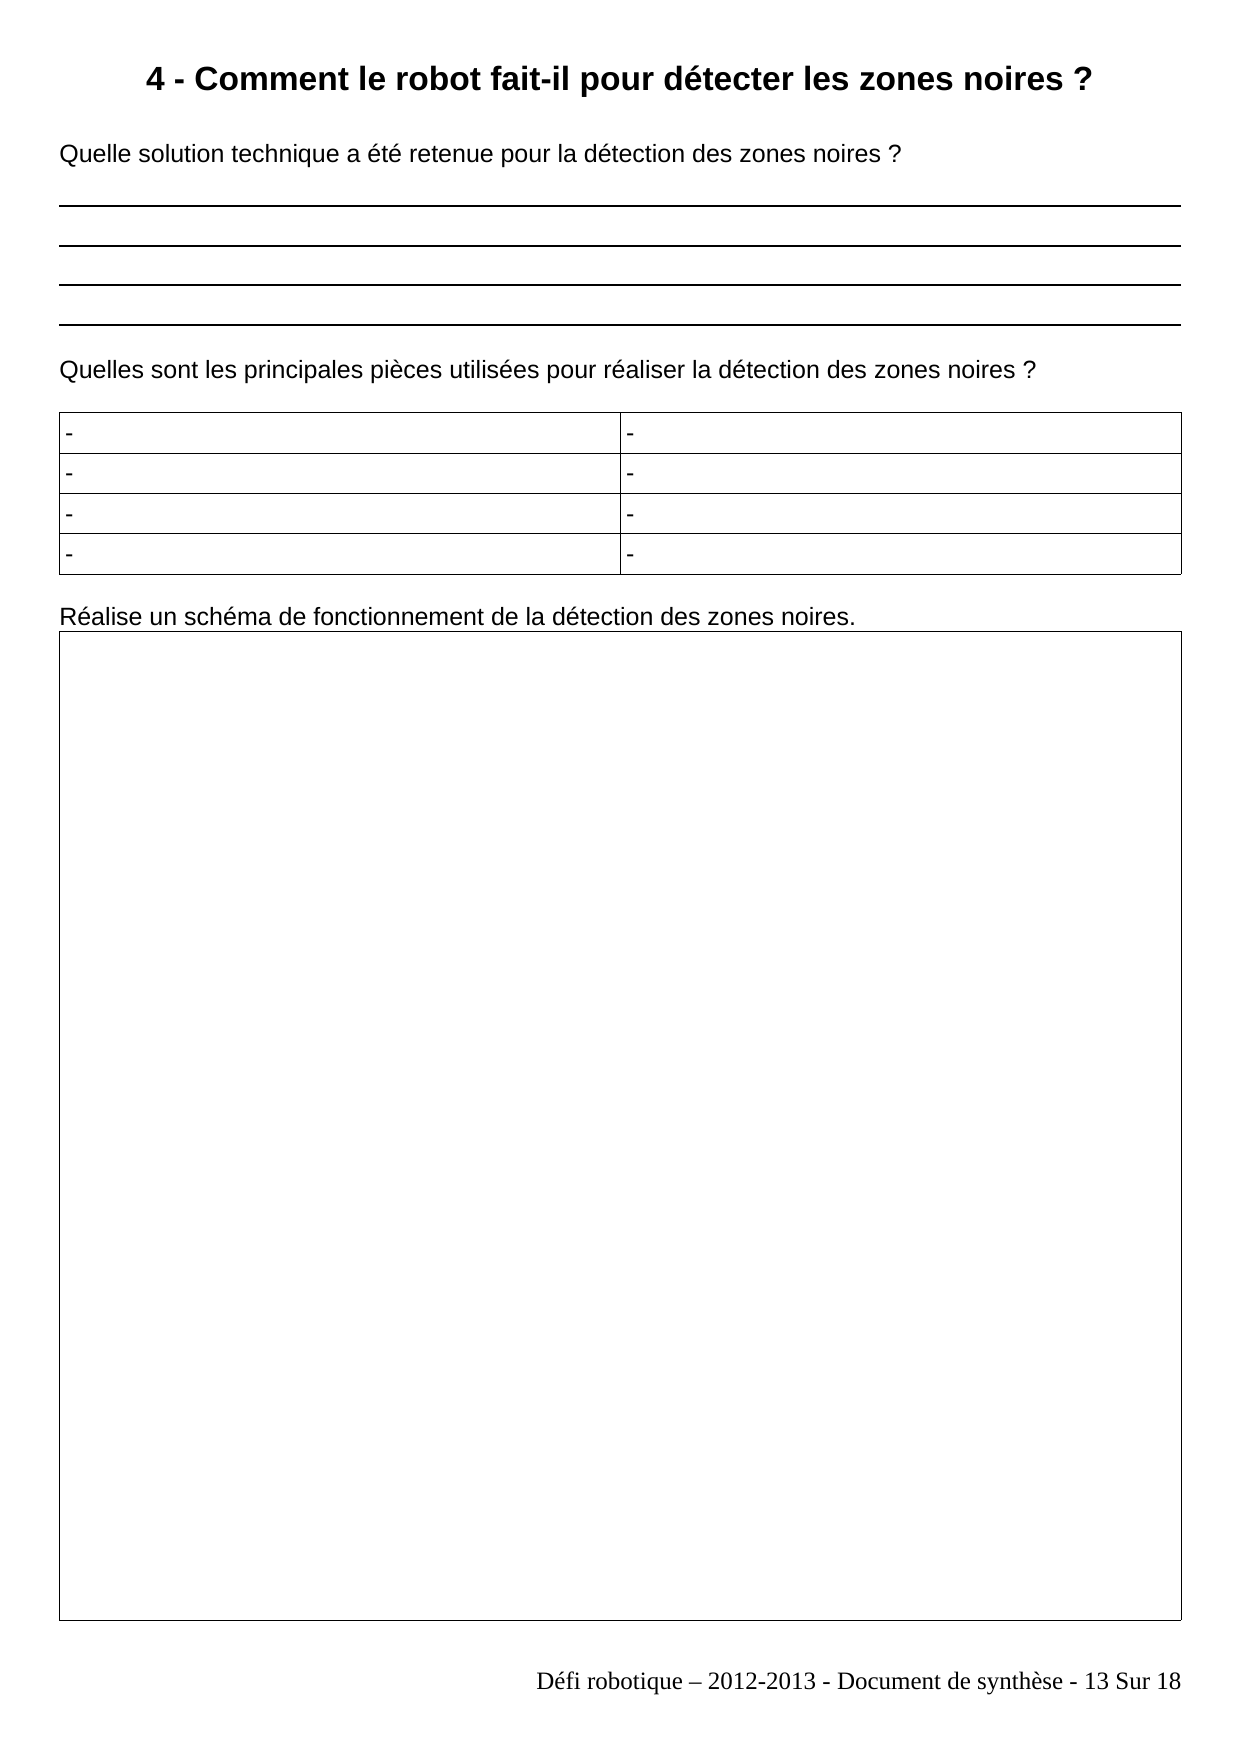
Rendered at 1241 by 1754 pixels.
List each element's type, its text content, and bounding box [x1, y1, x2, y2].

table_cell - [60, 494, 620, 533]
table_cell - [621, 454, 1181, 493]
table_header - [621, 413, 1181, 453]
table_cell - [60, 454, 620, 493]
table_header - [60, 413, 620, 453]
text Quelle solution technique a été retenue pour la détection des zones noires ? [59, 139, 1181, 168]
table_cell - [621, 534, 1181, 573]
table_header [60, 632, 1181, 1620]
table_cell - [621, 494, 1181, 533]
text Réalise un schéma de fonctionnement de la détection des zones noires. [59, 602, 1181, 631]
text Quelles sont les principales pièces utilisées pour réaliser la détection des zones noires ? [59, 355, 1181, 383]
table_cell - [60, 534, 620, 573]
subtitle 4 - Comment le robot fait-il pour détecter les zones noires ? [59, 59, 1181, 98]
